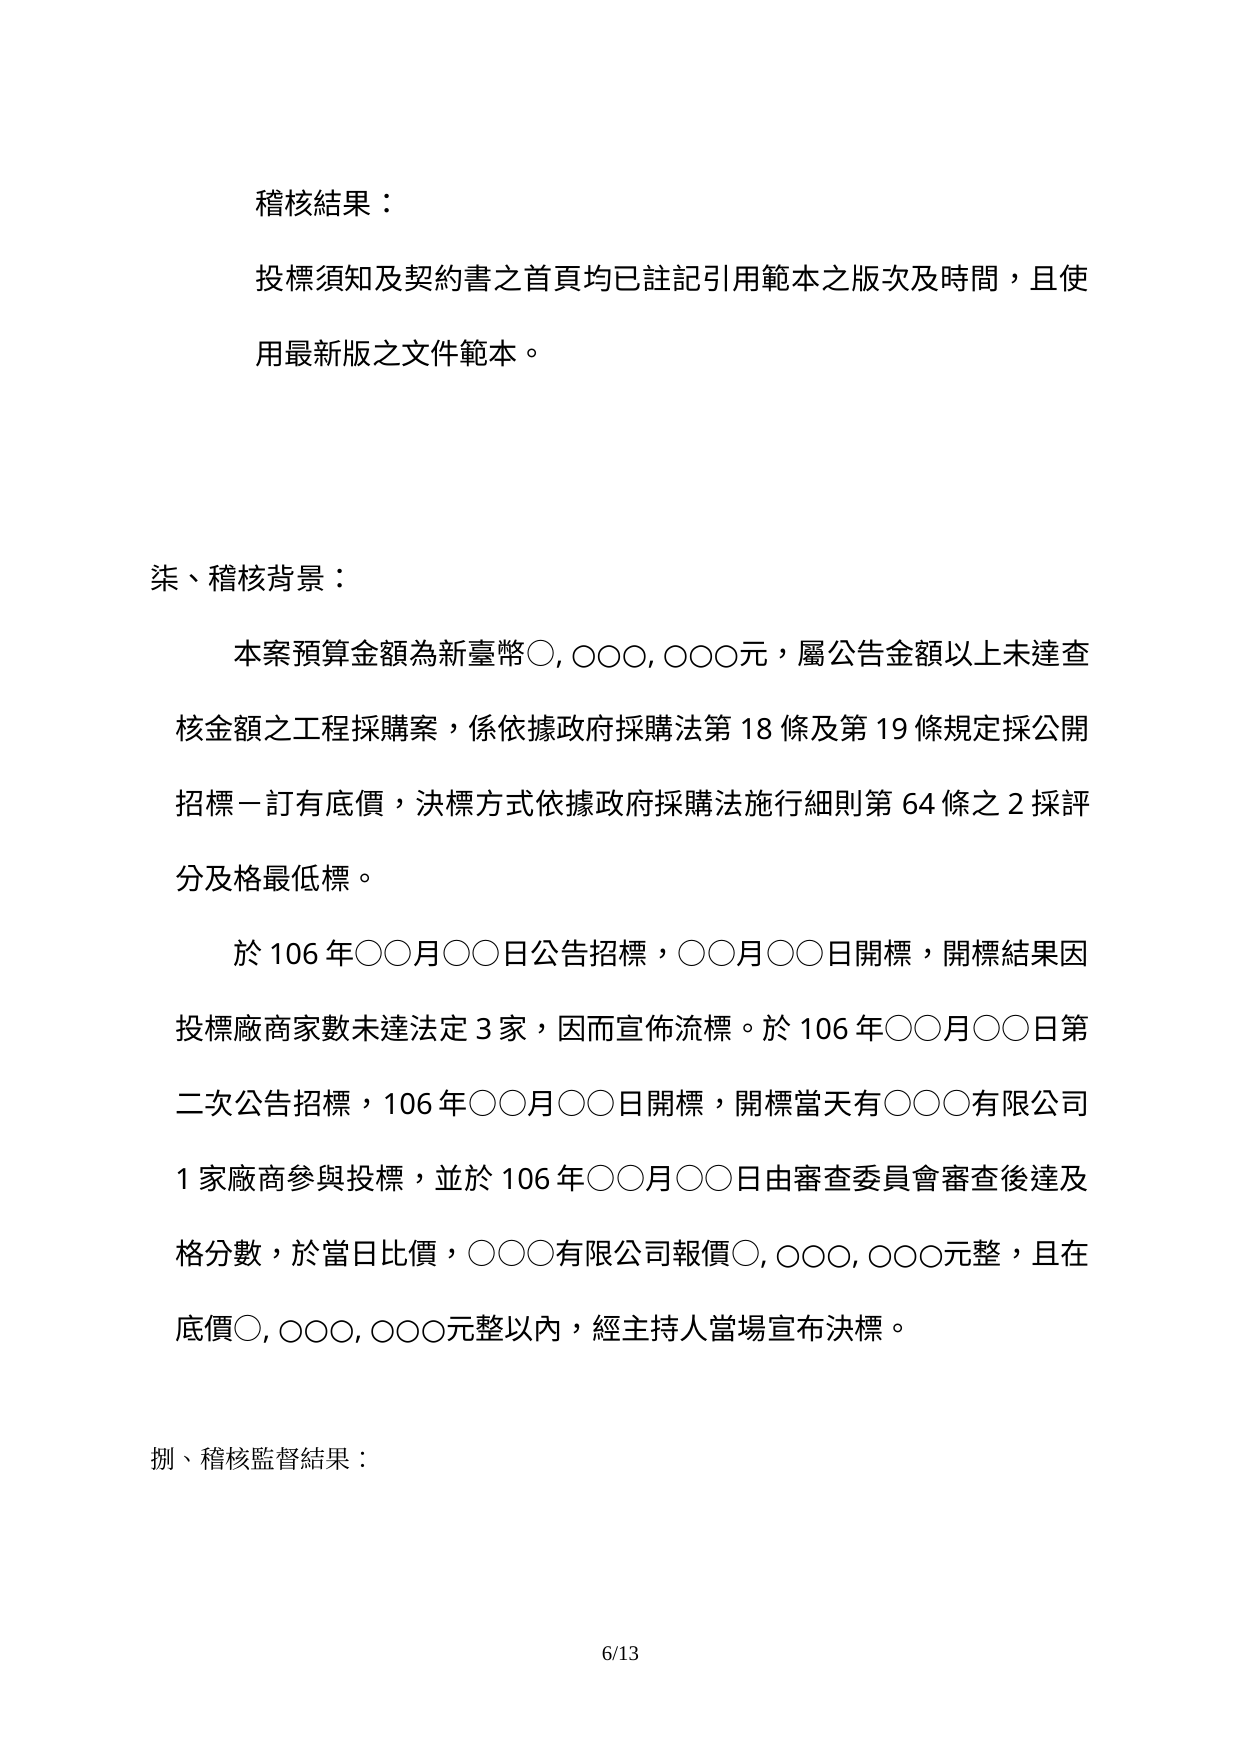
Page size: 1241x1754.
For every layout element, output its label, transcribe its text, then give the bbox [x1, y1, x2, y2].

text 於106年○○月○○日公告招標，○○月○○日開標，開標結果因投標廠商家數未達法定3家，因而宣佈流標。於106年○○月○○日第二次公告招標，106年○○月○○日開標，開標當天有○○○有限公司1家廠商參與投標，並於106年○○月○○日由審查委員會審查後達及格分數，於當日比價，○○○有限公司報價○, ○○○, ○○○元整，且在底價○, ○○○, ○○○元整以內，經主持人當場宣布決標。 [175, 914, 1090, 1364]
text 投標須知及契約書之首頁均已註記引用範本之版次及時間，且使用最新版之文件範本。 [206, 239, 1090, 389]
text 柒、稽核背景： [150, 539, 1090, 614]
text 本案預算金額為新臺幣○, ○○○, ○○○元，屬公告金額以上未達查核金額之工程採購案，係依據政府採購法第18 條及第19條規定採公開招標－訂有底價，決標方式依據政府採購法施行細則第64條之2採評分及格最低標。 [175, 614, 1090, 914]
text 稽核結果： [206, 164, 1090, 239]
text 捌、稽核監督結果： [150, 1439, 1090, 1477]
